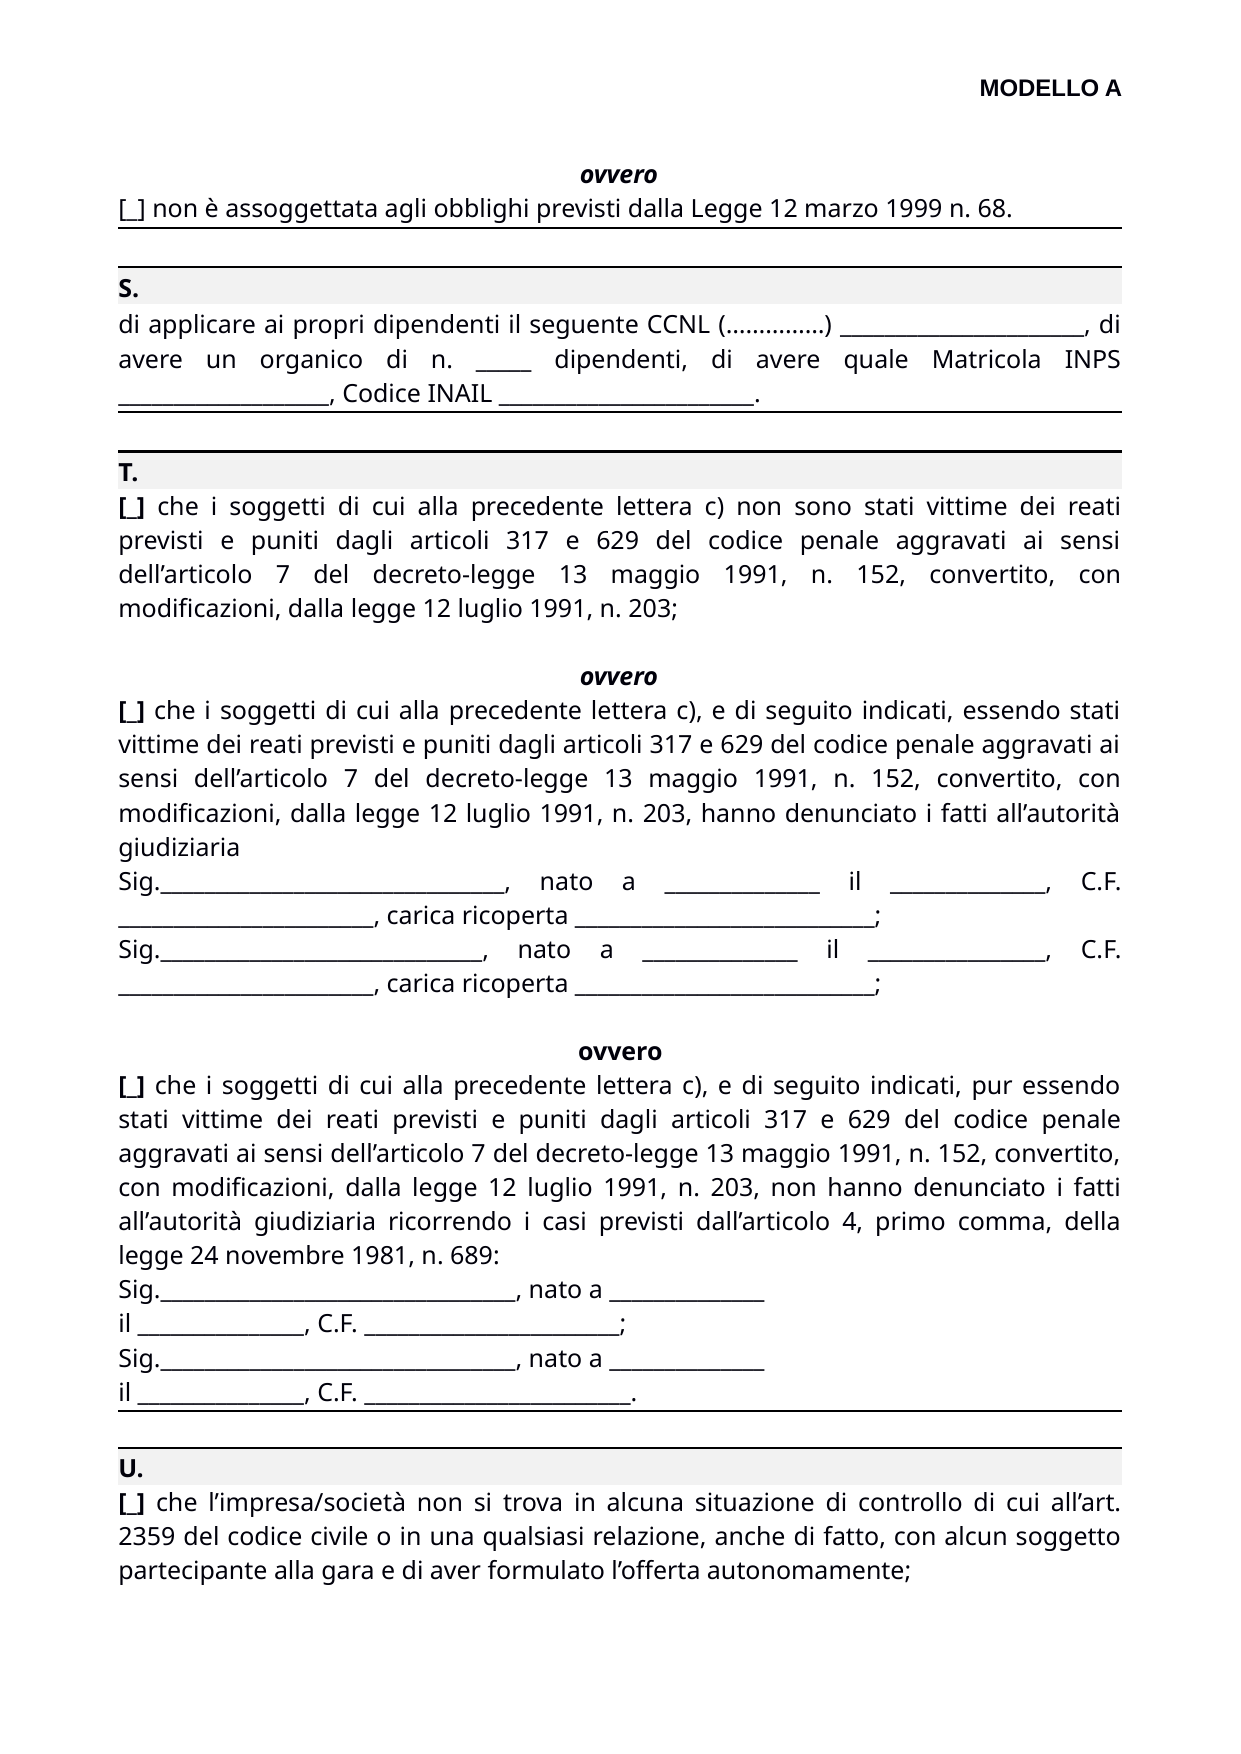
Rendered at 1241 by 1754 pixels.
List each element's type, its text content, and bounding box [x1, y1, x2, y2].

text ovvero [118, 1034, 1122, 1068]
text il _______________, C.F. ________________________. [118, 1374, 1122, 1410]
text [_] non è assoggettata agli obblighi previsti dalla Legge 12 marzo 1999 n. 68. [118, 191, 1122, 227]
text U. [118, 1449, 1122, 1485]
text ovvero [118, 659, 1122, 693]
text T. [118, 453, 1122, 489]
text [_] che i soggetti di cui alla precedente lettera c), e di seguito indicati, essendo stati vittime dei reati previsti e puniti dagli articoli 317 e 629 del codice penale aggravati ai sensi dell’articolo 7 del decreto-legge 13 maggio 1991, n. 152, convertito, con modificazioni, dalla legge 12 luglio 1991, n. 203, hanno denunciato i fatti all’autorità giudiziaria [118, 693, 1122, 863]
text Sig.________________________________, nato a ______________ [118, 1272, 1122, 1306]
text ovvero [118, 157, 1122, 191]
text Sig.________________________________, nato a ______________ [118, 1340, 1122, 1374]
text Sig._______________________________, nato a ______________ il ______________, C.F. _______________________, carica ricoperta ___________________________; [118, 863, 1122, 931]
text di applicare ai propri dipendenti il seguente CCNL (……………) ______________________, di avere un organico di n. _____ dipendenti, di avere quale Matricola INPS ___________________, Codice INAIL _______________________. [118, 307, 1122, 411]
text S. [118, 268, 1122, 304]
text [_] che i soggetti di cui alla precedente lettera c) non sono stati vittime dei reati previsti e puniti dagli articoli 317 e 629 del codice penale aggravati ai sensi dell’articolo 7 del decreto-legge 13 maggio 1991, n. 152, convertito, con modificazioni, dalla legge 12 luglio 1991, n. 203; [118, 489, 1122, 625]
text Sig._____________________________, nato a ______________ il ________________, C.F. _______________________, carica ricoperta ___________________________; [118, 931, 1122, 999]
text [_] che l’impresa/società non si trova in alcuna situazione di controllo di cui all’art. 2359 del codice civile o in una qualsiasi relazione, anche di fatto, con alcun soggetto partecipante alla gara e di aver formulato l’offerta autonomamente; [118, 1485, 1122, 1587]
text il _______________, C.F. _______________________; [118, 1306, 1122, 1340]
text [_] che i soggetti di cui alla precedente lettera c), e di seguito indicati, pur essendo stati vittime dei reati previsti e puniti dagli articoli 317 e 629 del codice penale aggravati ai sensi dell’articolo 7 del decreto-legge 13 maggio 1991, n. 152, convertito, con modificazioni, dalla legge 12 luglio 1991, n. 203, non hanno denunciato i fatti all’autorità giudiziaria ricorrendo i casi previsti dall’articolo 4, primo comma, della legge 24 novembre 1981, n. 689: [118, 1068, 1122, 1272]
